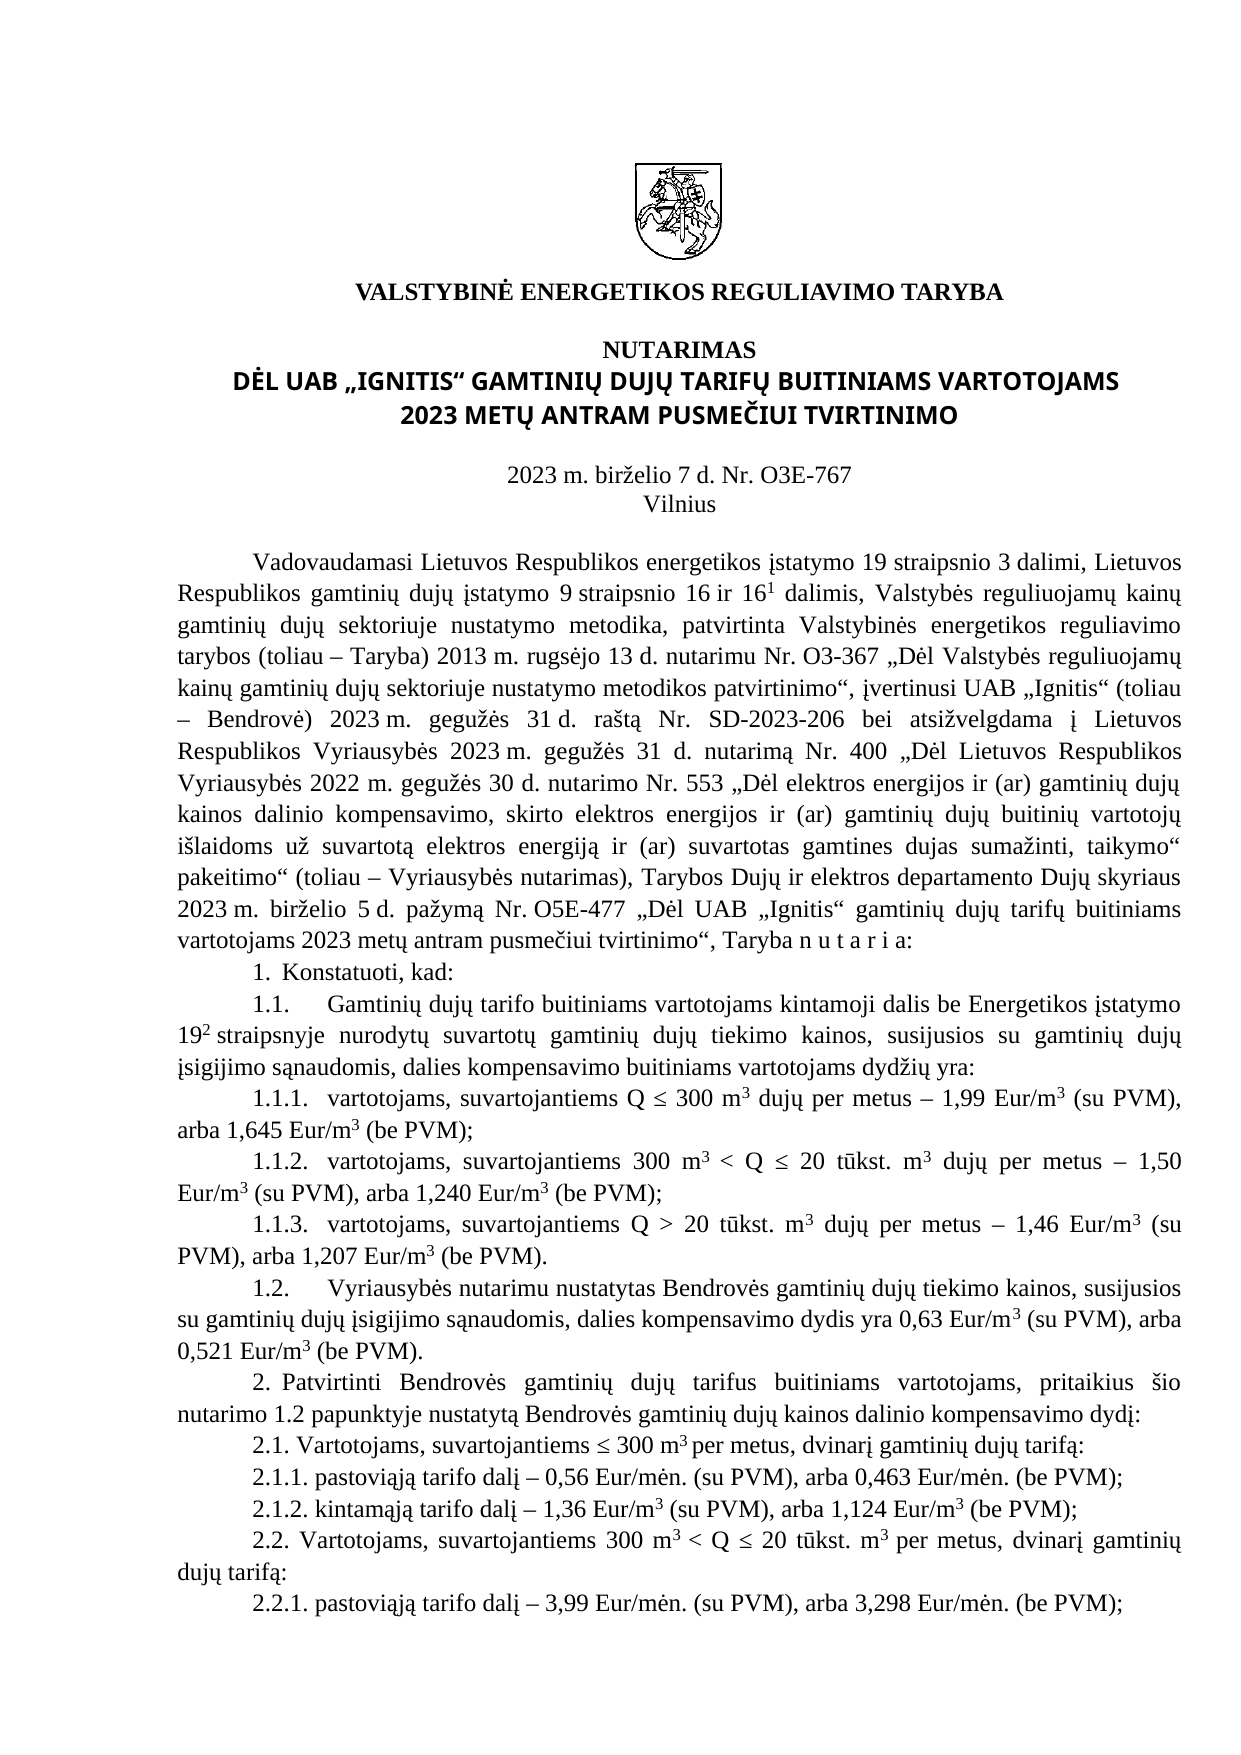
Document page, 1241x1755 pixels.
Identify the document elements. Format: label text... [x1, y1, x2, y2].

text 2.2.1. pastoviąją tarifo dalį – 3,99 Eur/mėn. (su PVM), arba 3,298 Eur/mėn. (be PVM); [252, 1588, 1182, 1617]
text 1.1.2. vartotojams, suvartojantiems 300 m3 < Q ≤ 20 tūkst. m3 dujų per metus – 1,50 Eur/m3 (su PVM), arba 1,240 Eur/m3 (be PVM); [177, 1146, 1182, 1207]
text 2. Patvirtinti Bendrovės gamtinių dujų tarifus buitiniams vartotojams, pritaikius šio nutarimo 1.2 papunktyje nustatytą Bendrovės gamtinių dujų kainos dalinio kompensavimo dydį: [177, 1367, 1182, 1428]
text Vadovaudamasi Lietuvos Respublikos energetikos įstatymo 19 straipsnio 3 dalimi, Lietuvos Respublikos gamtinių dujų įstatymo 9 straipsnio 16 ir 161 dalimis, Valstybės reguliuojamų kainų gamtinių dujų sektoriuje nustatymo metodika, patvirtinta Valstybinės energetikos reguliavimo tarybos (toliau – Taryba) 2013 m. rugsėjo 13 d. nutarimu Nr. O3-367 „Dėl Valstybės reguliuojamų kainų gamtinių dujų sektoriuje nustatymo metodikos patvirtinimo“, įvertinusi UAB „Ignitis“ (toliau ‒ Bendrovė) 2023 m. gegužės 31 d. raštą Nr. SD-2023-206 bei atsižvelgdama į Lietuvos Respublikos Vyriausybės 2023 m. gegužės 31 d. nutarimą Nr. 400 „Dėl Lietuvos Respublikos Vyriausybės 2022 m. gegužės 30 d. nutarimo Nr. 553 „Dėl elektros energijos ir (ar) gamtinių dujų kainos dalinio kompensavimo, skirto elektros energijos ir (ar) gamtinių dujų buitinių vartotojų išlaidoms už suvartotą elektros energiją ir (ar) suvartotas gamtines dujas sumažinti, taikymo“ pakeitimo“ (toliau – Vyriausybės nutarimas), Tarybos Dujų ir elektros departamento Dujų skyriaus 2023 m. birželio 5 d. pažymą Nr. O5E-477 „Dėl UAB „Ignitis“ gamtinių dujų tarifų buitiniams vartotojams 2023 metų antram pusmečiui tvirtinimo“, Taryba n u t a r i a: [177, 547, 1182, 954]
text 1. Konstatuoti, kad: [177, 957, 1182, 986]
text 1.1.3. vartotojams, suvartojantiems Q > 20 tūkst. m3 dujų per metus – 1,46 Eur/m3 (su PVM), arba 1,207 Eur/m3 (be PVM). [177, 1209, 1182, 1270]
text NUTARIMAS [177, 335, 1182, 364]
text Vilnius [177, 489, 1182, 518]
text 1.1.1. vartotojams, suvartojantiems Q ≤ 300 m3 dujų per metus – 1,99 Eur/m3 (su PVM), arba 1,645 Eur/m3 (be PVM); [177, 1083, 1182, 1144]
text 1.1. Gamtinių dujų tarifo buitiniams vartotojams kintamoji dalis be Energetikos įstatymo 192 straipsnyje nurodytų suvartotų gamtinių dujų tiekimo kainos, susijusios su gamtinių dujų įsigijimo sąnaudomis, dalies kompensavimo buitiniams vartotojams dydžių yra: [177, 989, 1182, 1081]
text 2023 METŲ Antram PUSMEČIUI TVIRTINIMO [177, 398, 1182, 432]
text 1.2. Vyriausybės nutarimu nustatytas Bendrovės gamtinių dujų tiekimo kainos, susijusios su gamtinių dujų įsigijimo sąnaudomis, dalies kompensavimo dydis yra 0,63 Eur/m3 (su PVM), arba 0,521 Eur/m3 (be PVM). [177, 1273, 1182, 1364]
text 2023 m. birželio 7 d. Nr. O3E-767 [177, 461, 1182, 489]
text 2.2. Vartotojams, suvartojantiems 300 m3 < Q ≤ 20 tūkst. m3 per metus, dvinarį gamtinių dujų tarifą: [177, 1525, 1182, 1586]
text 2.1. Vartotojams, suvartojantiems ≤ 300 m3 per metus, dvinarį gamtinių dujų tarifą: [252, 1431, 1182, 1459]
text VALSTYBINĖ ENERGETIKOS REGULIAVIMO TARYBA [177, 277, 1182, 306]
text 2.1.1. pastoviąją tarifo dalį – 0,56 Eur/mėn. (su PVM), arba 0,463 Eur/mėn. (be PVM); [252, 1462, 1182, 1491]
text 2.1.2. kintamąją tarifo dalį – 1,36 Eur/m3 (su PVM), arba 1,124 Eur/m3 (be PVM); [252, 1494, 1182, 1522]
text DĖL UAB „IGNITIS“ GAMTINIŲ DUJŲ TARIFŲ BUITINIAMS VARTOTOJAMS [177, 364, 1182, 398]
